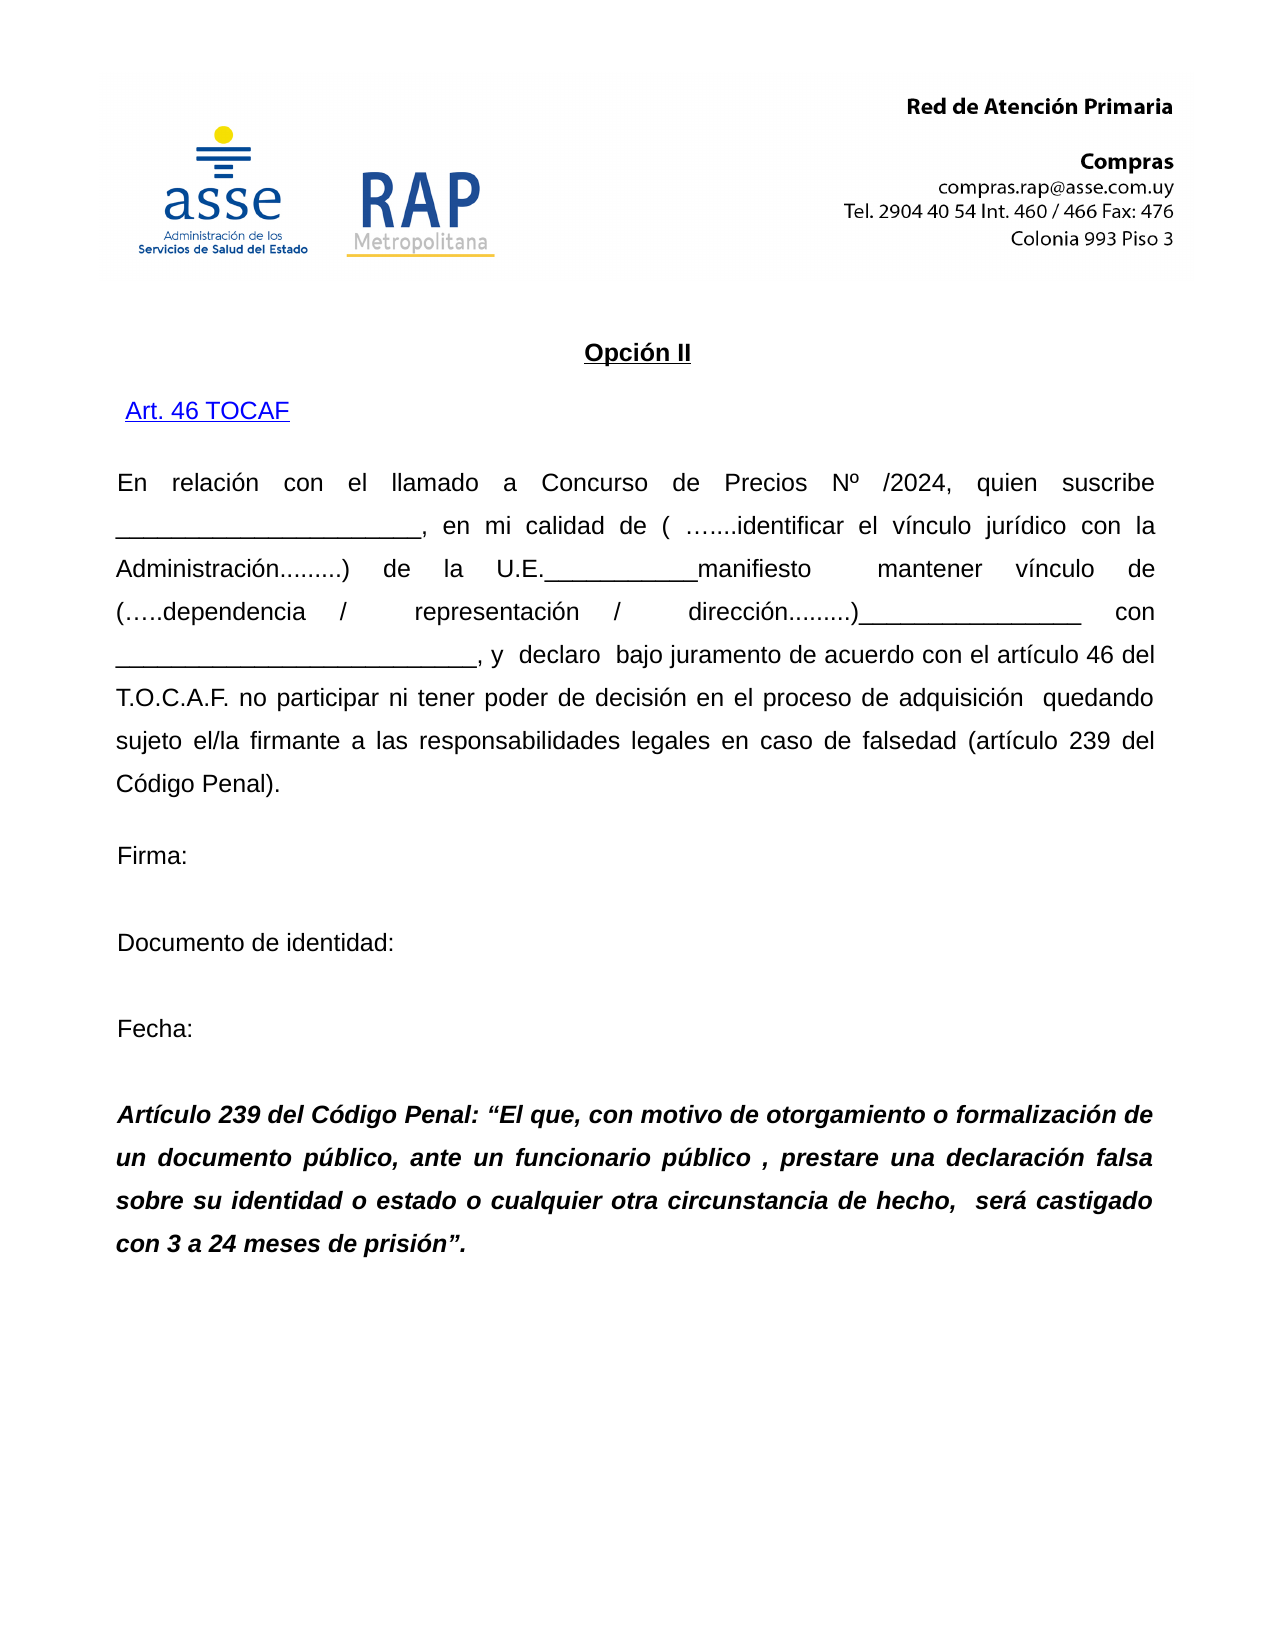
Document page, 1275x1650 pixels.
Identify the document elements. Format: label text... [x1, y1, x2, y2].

text Firma: [116, 841, 1157, 870]
picture [99, 72, 1194, 281]
text Opción II [118, 338, 1157, 367]
text Fecha: [116, 1014, 1157, 1043]
text Artículo 239 del Código Penal: “El que, con motivo de otorgamiento o formalización de un documento público, ante un funcionario público , prestare una declaración falsa sobre su identidad o estado o cualquier otra circunstancia de hecho, será castigado con 3 a 24 meses de prisión”. [116, 1100, 1157, 1258]
text En relación con el llamado a Concurso de Precios Nº /2024, quien suscribe ______________________, en mi calidad de ( …....identificar el vínculo jurídico con la Administración.........) de la U.E.___________manifiesto mantener vínculo de (…..dependencia / representación / dirección.........)________________ con __________________________, y declaro bajo juramento de acuerdo con el artículo 46 del T.O.C.A.F. no participar ni tener poder de decisión en el proceso de adquisición quedando sujeto el/la firmante a las responsabilidades legales en caso de falsedad (artículo 239 del Código Penal). [116, 468, 1157, 798]
text Art. 46 TOCAF [118, 396, 1157, 424]
text Documento de identidad: [116, 928, 1157, 956]
